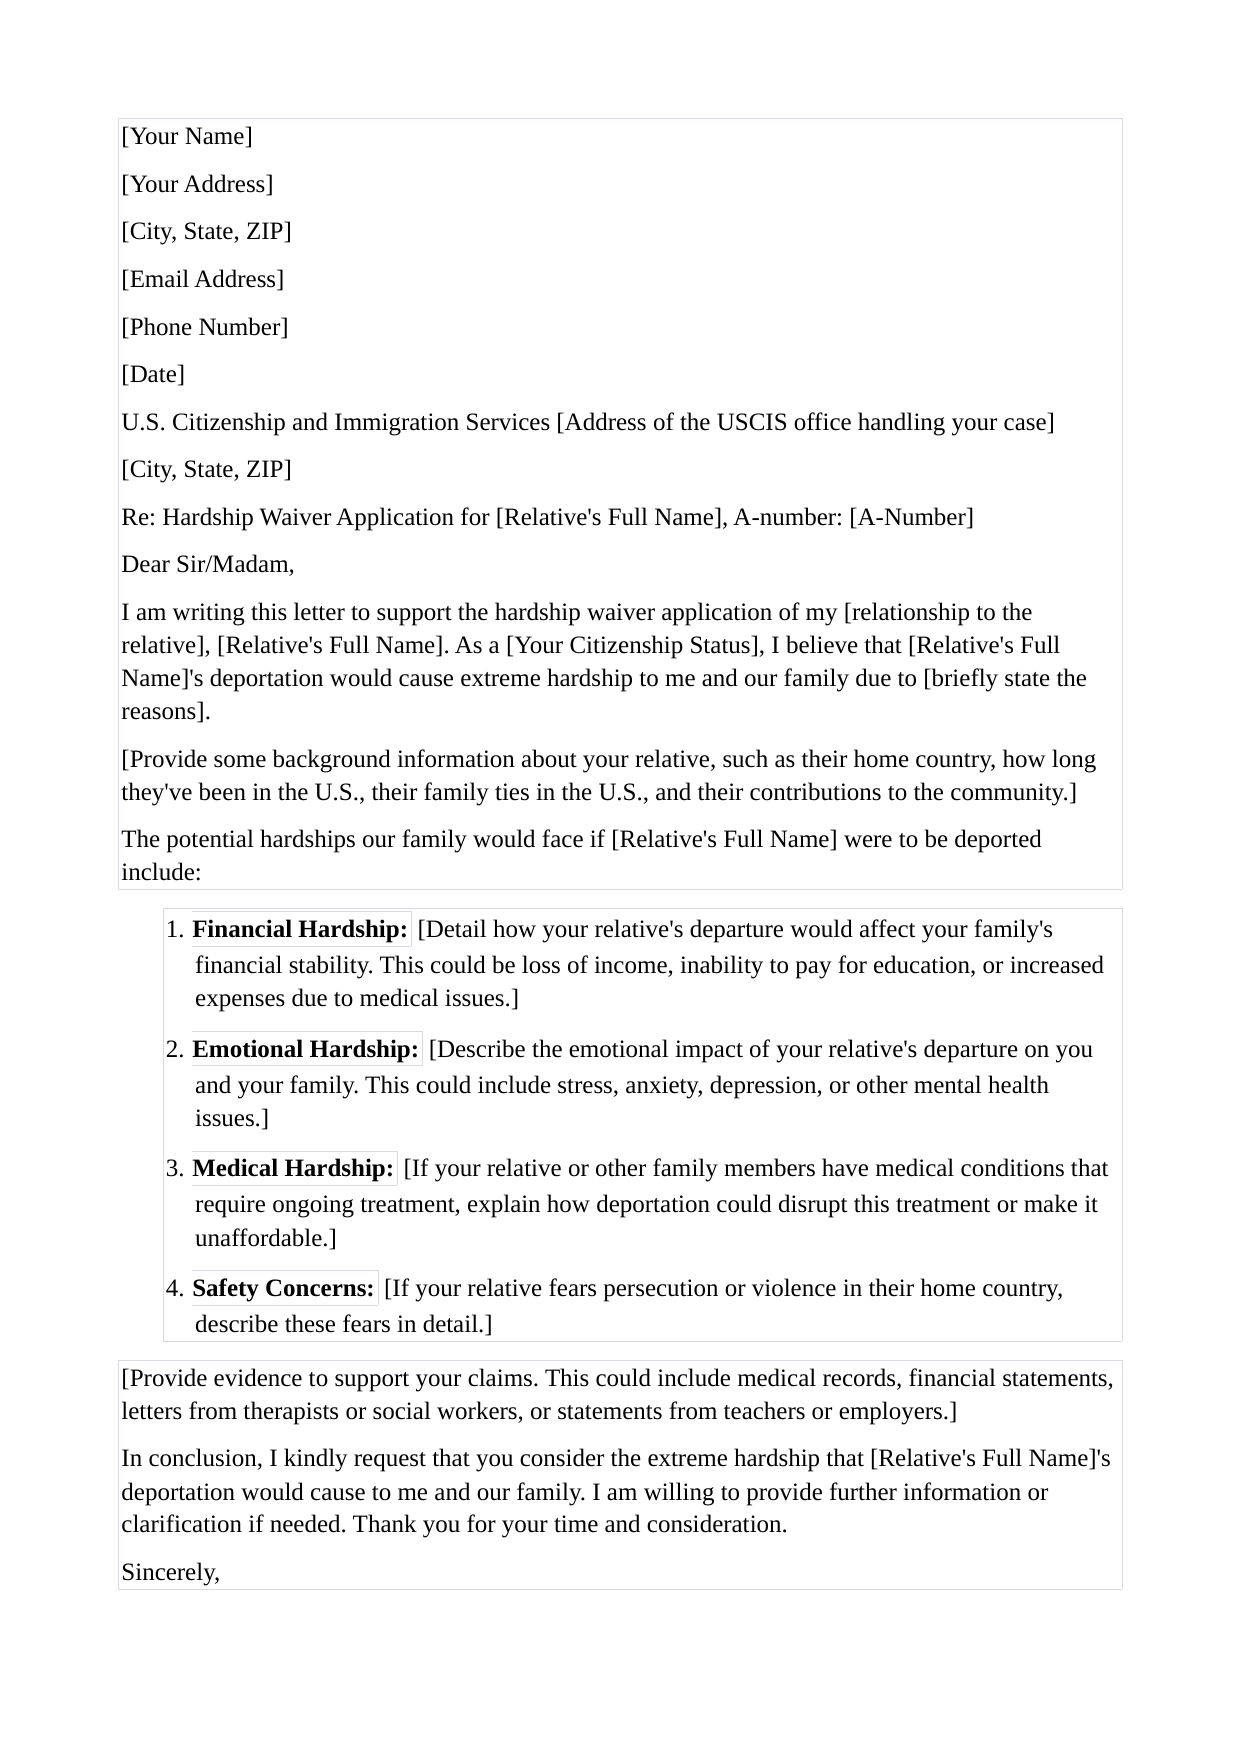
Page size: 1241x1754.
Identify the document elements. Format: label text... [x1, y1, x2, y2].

list Safety Concerns: [If your relative fears persecution or violence in their home country, describe these fears in detail.] [164, 1267, 1122, 1341]
text In conclusion, I kindly request that you consider the extreme hardship that [Relative's Full Name]'s deportation would cause to me and our family. I am willing to provide further information or clarification if needed. Thank you for your time and consideration. [119, 1441, 1122, 1538]
text [Date] [119, 356, 1122, 388]
text [Phone Number] [119, 308, 1122, 340]
list Financial Hardship: [Detail how your relative's departure would affect your family's financial stability. This could be loss of income, inability to pay for education, or increased expenses due to medical issues.] [164, 909, 1122, 1012]
text [Provide evidence to support your claims. This could include medical records, financial statements, letters from therapists or social workers, or statements from teachers or employers.] [119, 1361, 1122, 1425]
text [Your Address] [119, 166, 1122, 197]
text U.S. Citizenship and Immigration Services [Address of the USCIS office handling your case] [119, 404, 1122, 436]
text [Provide some background information about your relative, such as their home country, how long they've been in the U.S., their family ties in the U.S., and their contributions to the community.] [119, 741, 1122, 806]
text Dear Sir/Madam, [119, 547, 1122, 578]
list Medical Hardship: [If your relative or other family members have medical conditions that require ongoing treatment, explain how deportation could disrupt this treatment or make it unaffordable.] [164, 1147, 1122, 1251]
text Re: Hardship Waiver Application for [Relative's Full Name], A-number: [A-Number] [119, 499, 1122, 531]
text [City, State, ZIP] [119, 213, 1122, 245]
text The potential hardships our family would face if [Relative's Full Name] were to be deported include: [119, 821, 1122, 889]
text [City, State, ZIP] [119, 451, 1122, 483]
text [Email Address] [119, 261, 1122, 293]
text Sincerely, [119, 1554, 1122, 1589]
text [Your Name] [119, 119, 1122, 150]
text I am writing this letter to support the hardship waiver application of my [relationship to the relative], [Relative's Full Name]. As a [Your Citizenship Status], I believe that [Relative's Full Name]'s deportation would cause extreme hardship to me and our family due to [briefly state the reasons]. [119, 594, 1122, 725]
list Emotional Hardship: [Describe the emotional impact of your relative's departure on you and your family. This could include stress, anxiety, depression, or other mental health issues.] [164, 1028, 1122, 1132]
